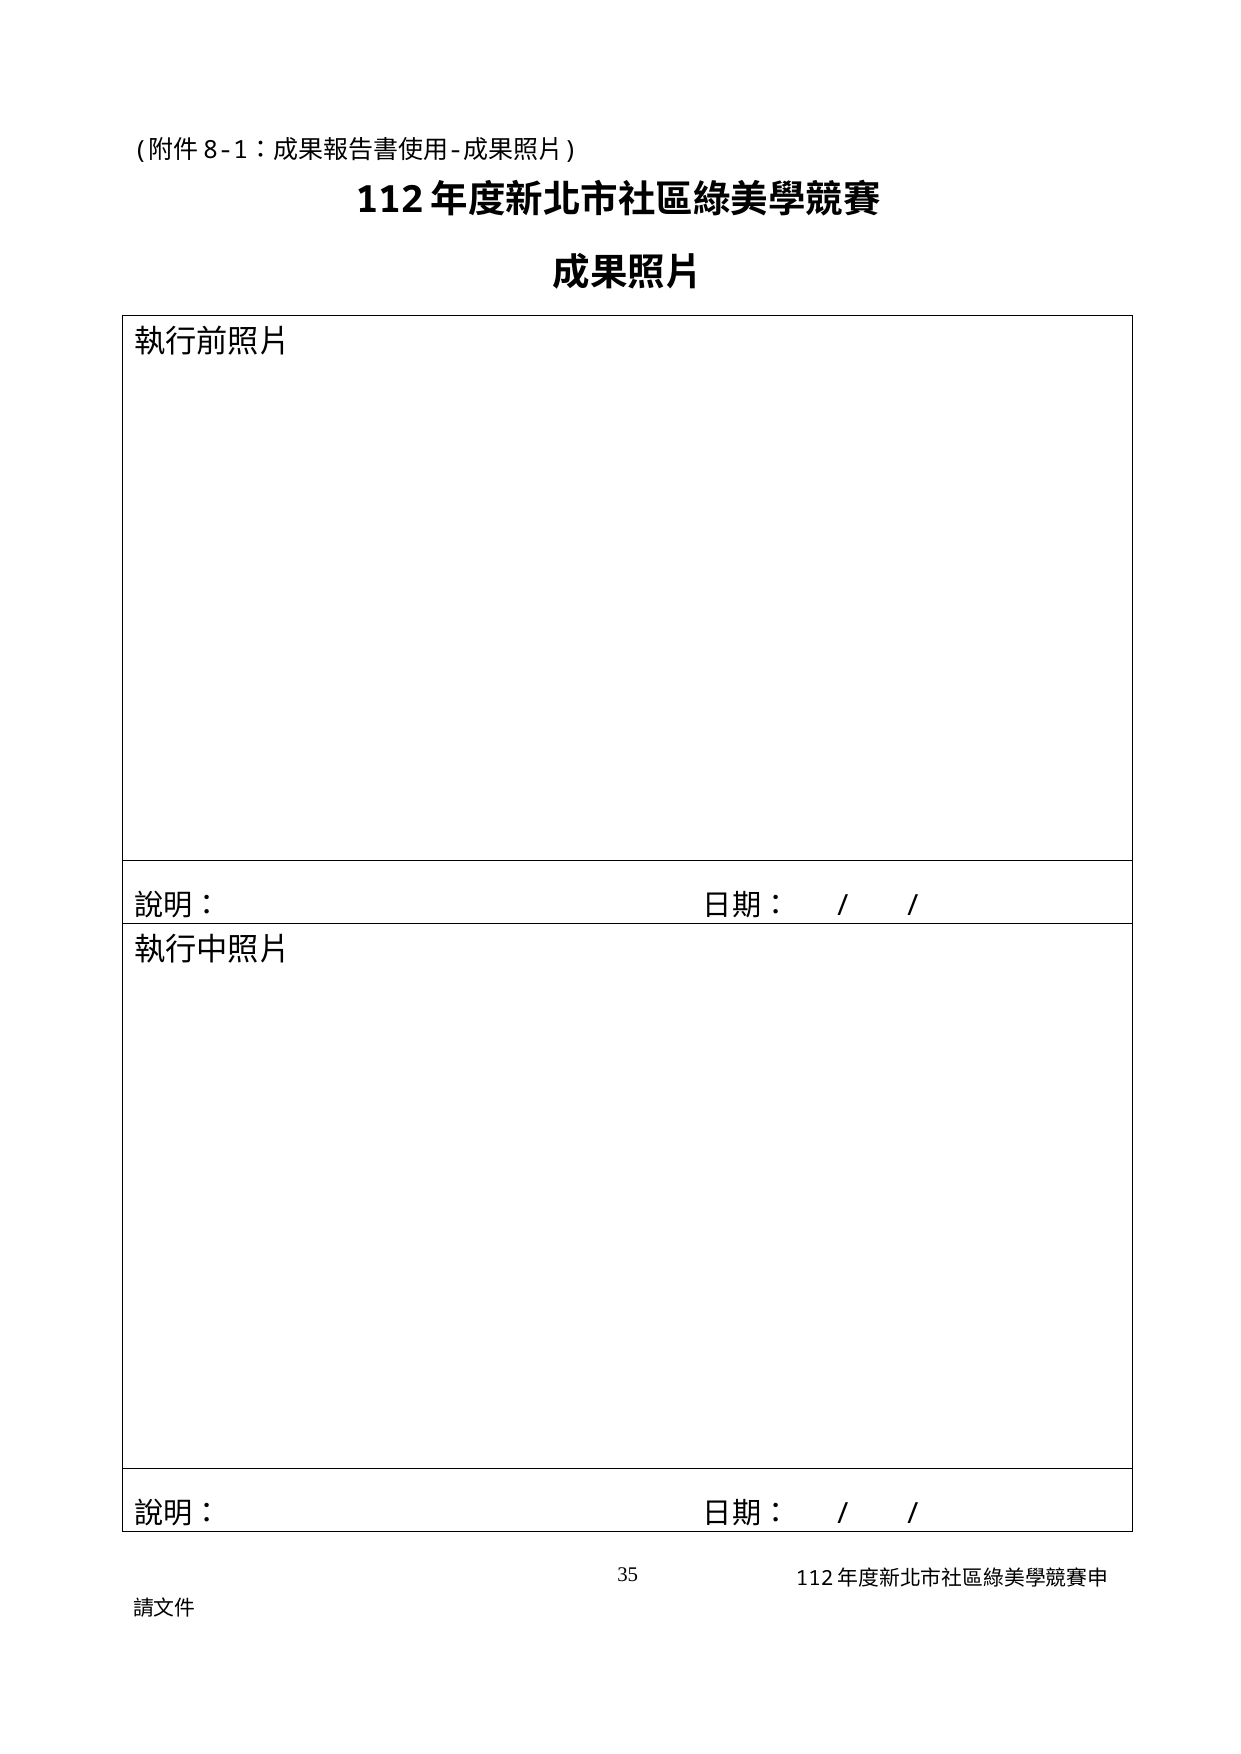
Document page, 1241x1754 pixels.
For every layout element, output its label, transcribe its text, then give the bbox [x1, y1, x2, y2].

text (附件8-1：成果報告書使用-成果照片) [133, 106, 1122, 169]
table_header 執行前照片 [123, 316, 1132, 859]
text 112年度新北市社區綠美學競賽 [133, 169, 1122, 223]
table_cell 說明： 日期： / / [123, 861, 1132, 923]
table_cell 執行中照片 [123, 924, 1132, 1468]
table_cell 說明： 日期： / / [123, 1469, 1132, 1531]
text 成果照片 [133, 242, 1122, 296]
